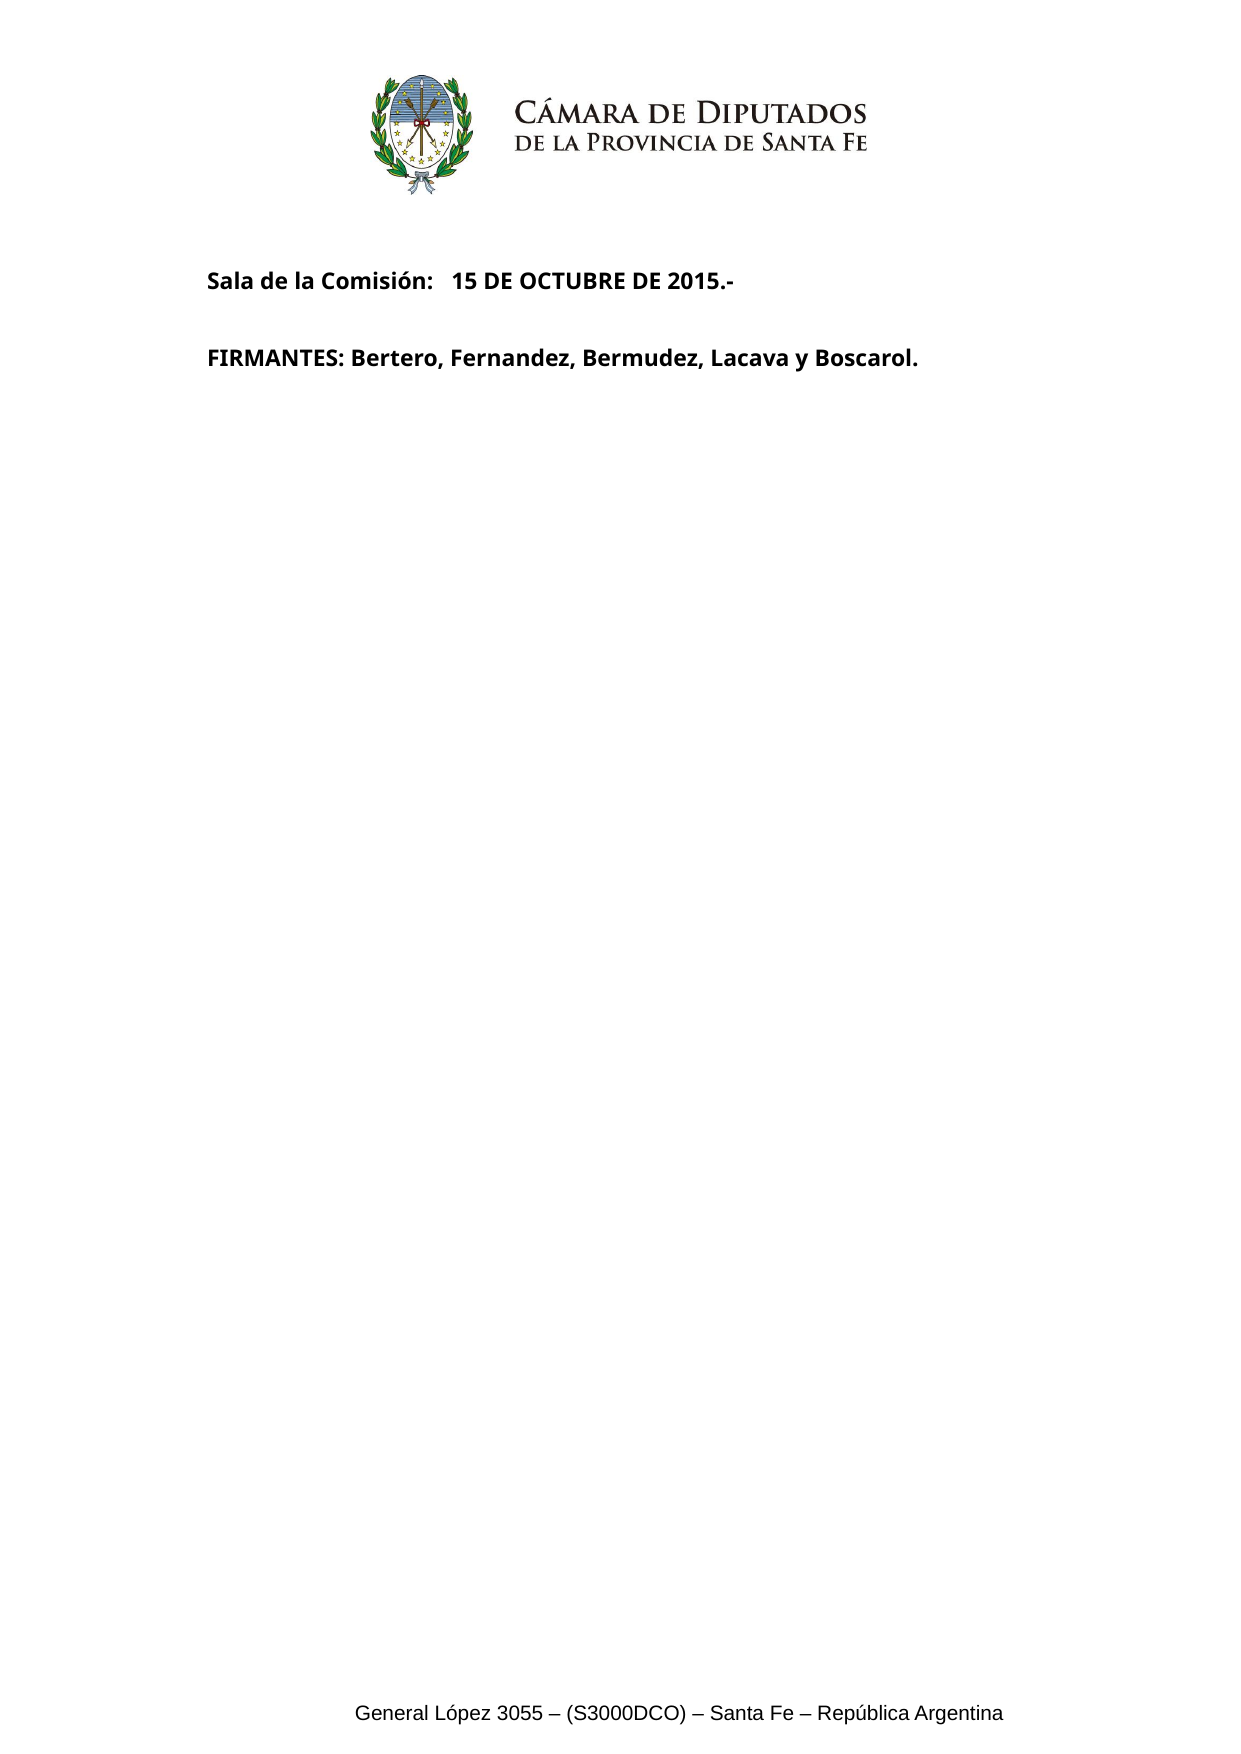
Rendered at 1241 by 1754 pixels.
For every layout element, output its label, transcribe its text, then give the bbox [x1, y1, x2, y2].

text FIRMANTES: Bertero, Fernandez, Bermudez, Lacava y Boscarol. [207, 342, 1152, 373]
text Sala de la Comisión: 15 DE OCTUBRE DE 2015.- [207, 265, 1152, 297]
picture [370, 75, 867, 199]
